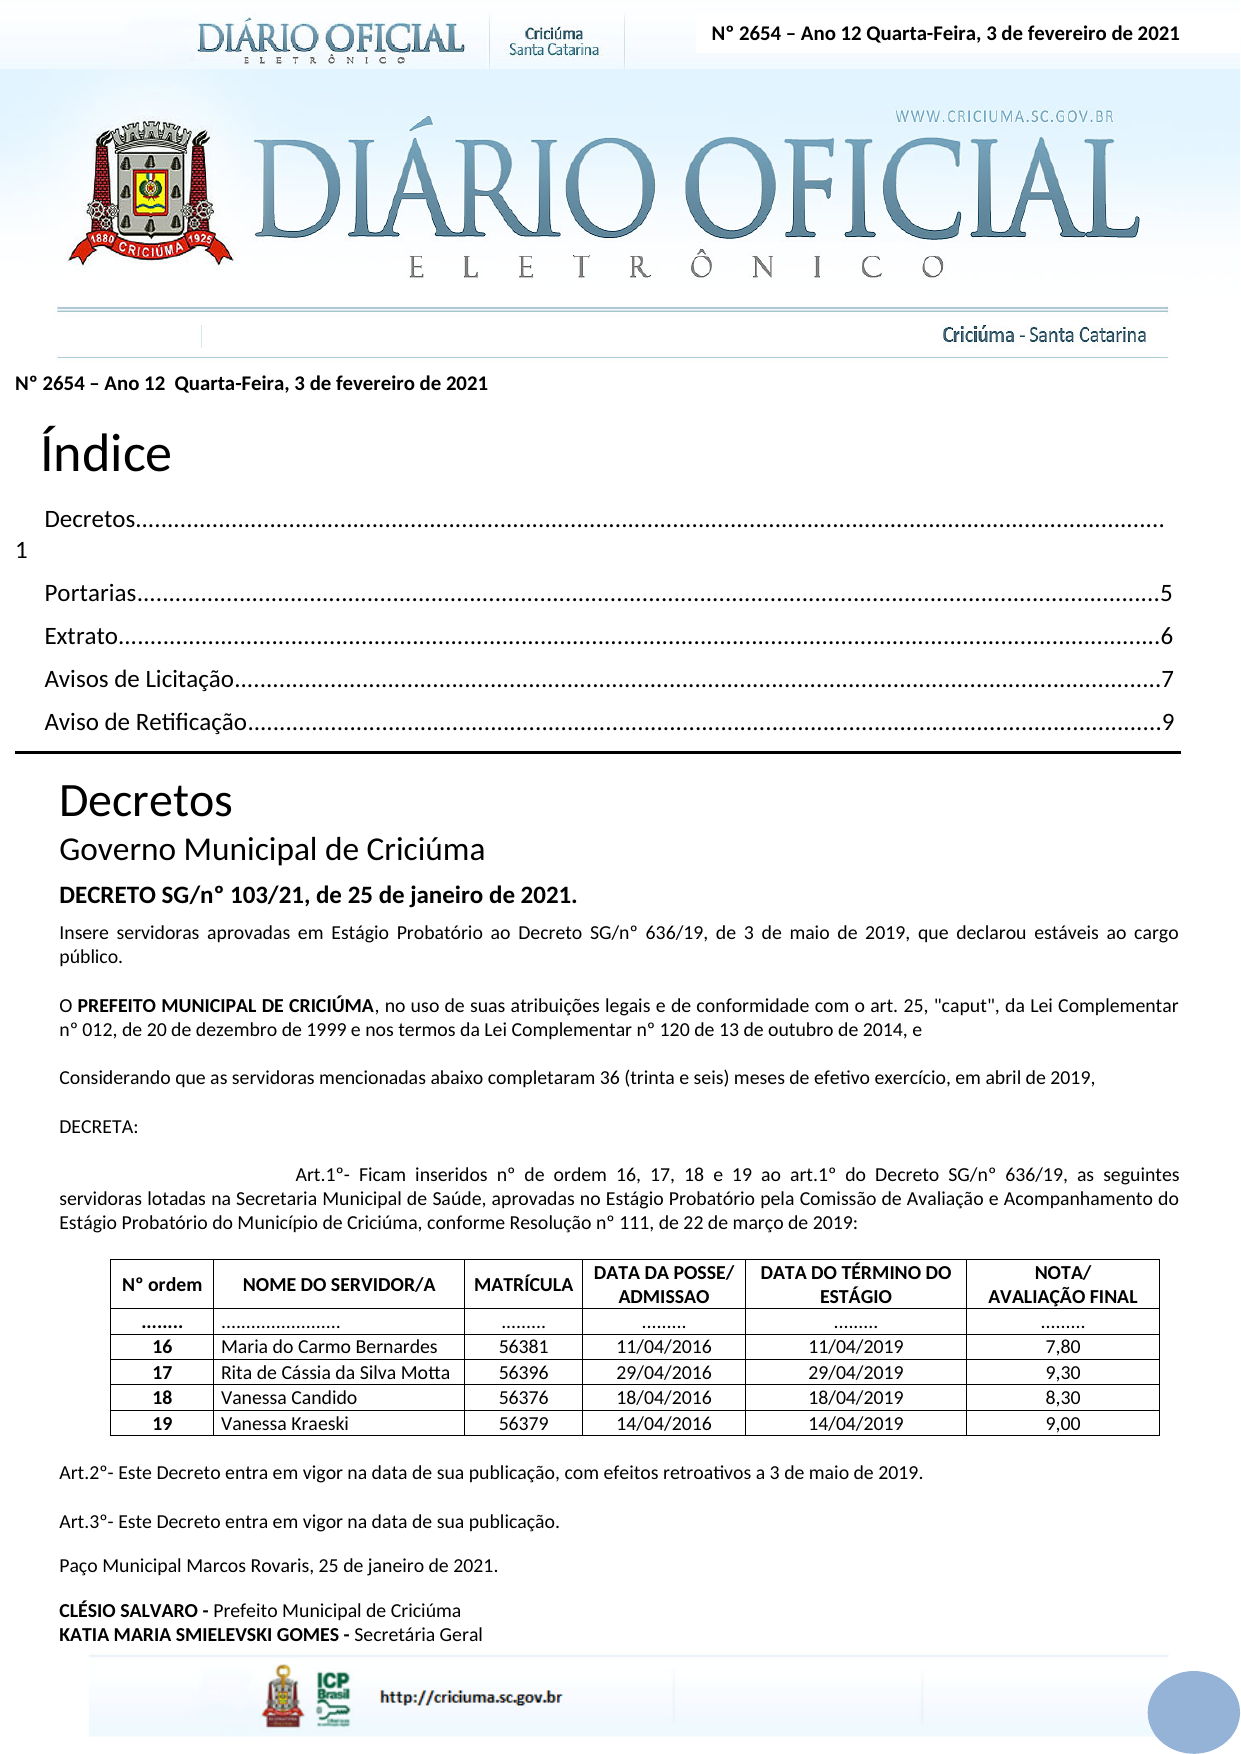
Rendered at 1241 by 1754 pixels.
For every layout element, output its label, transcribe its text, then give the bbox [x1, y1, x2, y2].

table_cell 29/04/2019 [746, 1360, 966, 1384]
text Art.1º- Ficam inseridos nº de ordem 16, 17, 18 e 19 ao art.1º do Decreto SG/nº 636/19, as seguintes servidoras lotadas na Secretaria Municipal de Saúde, aprovadas no Estágio Probatório pela Comissão de Avaliação e Acompanhamento do Estágio Probatório do Município de Criciúma, conforme Resolução nº 111, de 22 de março de 2019: [59, 1162, 1181, 1234]
table_header MATRÍCULA [465, 1260, 582, 1308]
table_cell 14/04/2016 [583, 1411, 745, 1435]
text DECRETA: [59, 1114, 1181, 1138]
text Decretos [59, 770, 1181, 828]
table_cell ......... [967, 1309, 1159, 1333]
table_cell 56381 [465, 1335, 582, 1359]
text Governo Municipal de Criciúma [59, 828, 1181, 869]
table_cell ......... [583, 1309, 745, 1333]
table_cell 18/04/2019 [746, 1385, 966, 1410]
table_cell 11/04/2016 [583, 1335, 745, 1359]
text Decretos.................................................................................................................................................................1 [15, 503, 1181, 564]
text Portarias................................................................................................................................................................5 [15, 577, 1181, 607]
table_cell 16 [111, 1335, 213, 1359]
table_cell 9,30 [967, 1360, 1159, 1384]
table_cell 11/04/2019 [746, 1335, 966, 1359]
text Índice [40, 419, 202, 485]
text O PREFEITO MUNICIPAL DE CRICIÚMA, no uso de suas atribuições legais e de conformidade com o art. 25, "caput", da Lei Complementar nº 012, de 20 de dezembro de 1999 e nos termos da Lei Complementar nº 120 de 13 de outubro de 2014, e [59, 993, 1181, 1041]
table_cell 17 [111, 1360, 213, 1384]
table_header DATA DO TÉRMINO DO ESTÁGIO [746, 1260, 966, 1308]
text DECRETO SG/nº 103/21, de 25 de janeiro de 2021. [59, 879, 1181, 910]
table_cell 9,00 [967, 1411, 1159, 1435]
table_header NOME DO SERVIDOR/A [214, 1260, 464, 1308]
table_cell 29/04/2016 [583, 1360, 745, 1384]
table_cell 7,80 [967, 1335, 1159, 1359]
table_header Nº ordem [111, 1260, 213, 1308]
table_cell Maria do Carmo Bernardes [214, 1335, 464, 1359]
table_cell Vanessa Candido [214, 1385, 464, 1410]
text Nº 2654 – Ano 12 Quarta-Feira, 3 de fevereiro de 2021 [15, 370, 529, 395]
text Extrato...................................................................................................................................................................6 [15, 620, 1181, 650]
table_cell 19 [111, 1411, 213, 1435]
text CLÉSIO SALVARO - Prefeito Municipal de Criciúma [59, 1598, 1181, 1622]
table_header NOTA/ AVALIAÇÃO FINAL [967, 1260, 1159, 1308]
text Considerando que as servidoras mencionadas abaixo completaram 36 (trinta e seis) meses de efetivo exercício, em abril de 2019, [59, 1065, 1181, 1089]
table_cell 14/04/2019 [746, 1411, 966, 1435]
table_cell ........................ [214, 1309, 464, 1333]
text Paço Municipal Marcos Rovaris, 25 de janeiro de 2021. [59, 1553, 1181, 1577]
text Insere servidoras aprovadas em Estágio Probatório ao Decreto SG/nº 636/19, de 3 de maio de 2019, que declarou estáveis ao cargo público. [59, 920, 1181, 969]
table_header DATA DA POSSE/ ADMISSAO [583, 1260, 745, 1308]
text Aviso de Retificação...............................................................................................................................................9 [15, 706, 1181, 736]
table_cell 18 [111, 1385, 213, 1410]
table_cell 18/04/2016 [583, 1385, 745, 1410]
table_cell 56396 [465, 1360, 582, 1384]
text Art.3º- Este Decreto entra em vigor na data de sua publicação. [59, 1509, 1181, 1533]
table_cell ......... [746, 1309, 966, 1333]
table_cell ........ [111, 1309, 213, 1333]
table_cell 56376 [465, 1385, 582, 1410]
table_cell 56379 [465, 1411, 582, 1435]
table_cell 8,30 [967, 1385, 1159, 1410]
text KATIA MARIA SMIELEVSKI GOMES - Secretária Geral [59, 1622, 1181, 1646]
table_cell ......... [465, 1309, 582, 1333]
table_cell Vanessa Kraeski [214, 1411, 464, 1435]
text Avisos de Licitação.................................................................................................................................................7 [15, 663, 1181, 693]
table_cell Rita de Cássia da Silva Motta [214, 1360, 464, 1384]
text Art.2º- Este Decreto entra em vigor na data de sua publicação, com efeitos retroativos a 3 de maio de 2019. [59, 1460, 1181, 1484]
